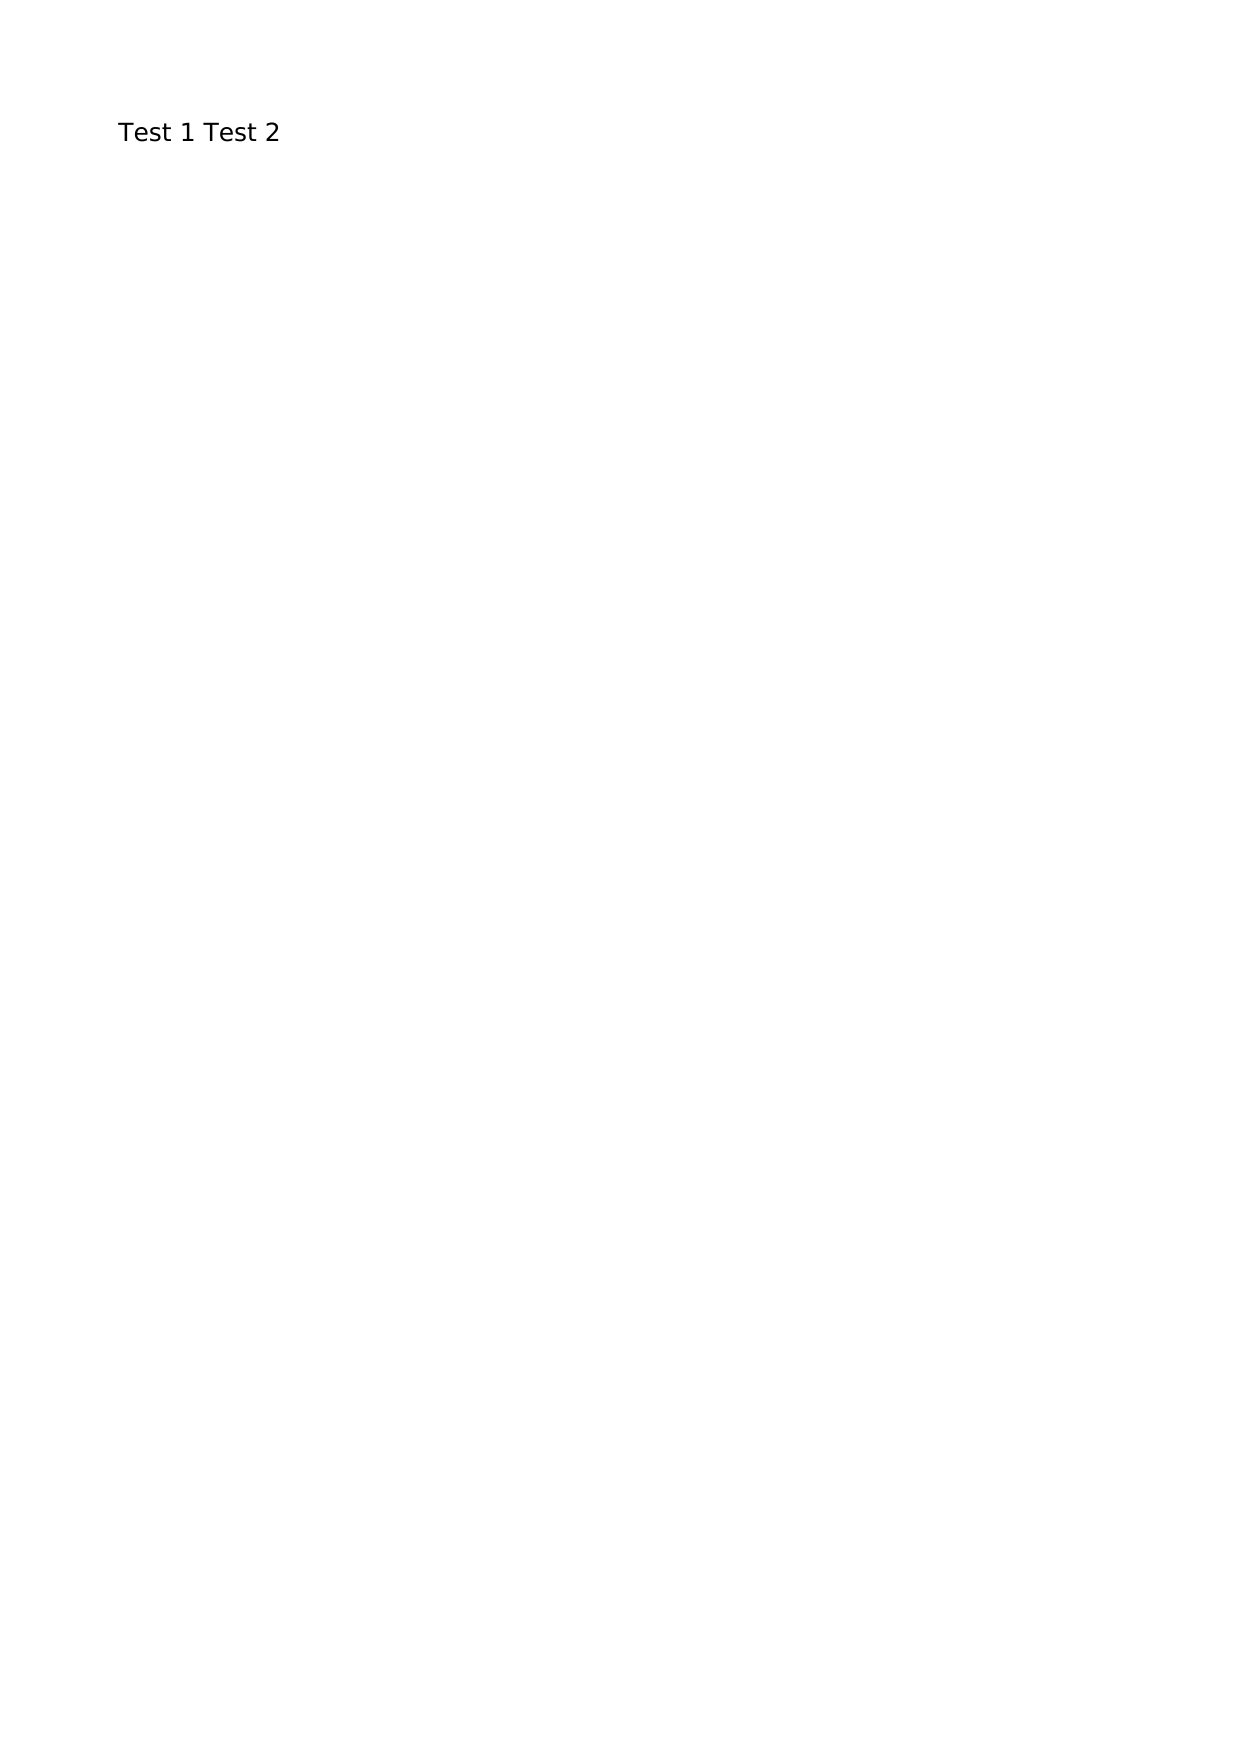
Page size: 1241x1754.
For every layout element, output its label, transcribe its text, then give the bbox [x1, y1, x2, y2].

text Test 1 Test 2 [118, 118, 1122, 147]
